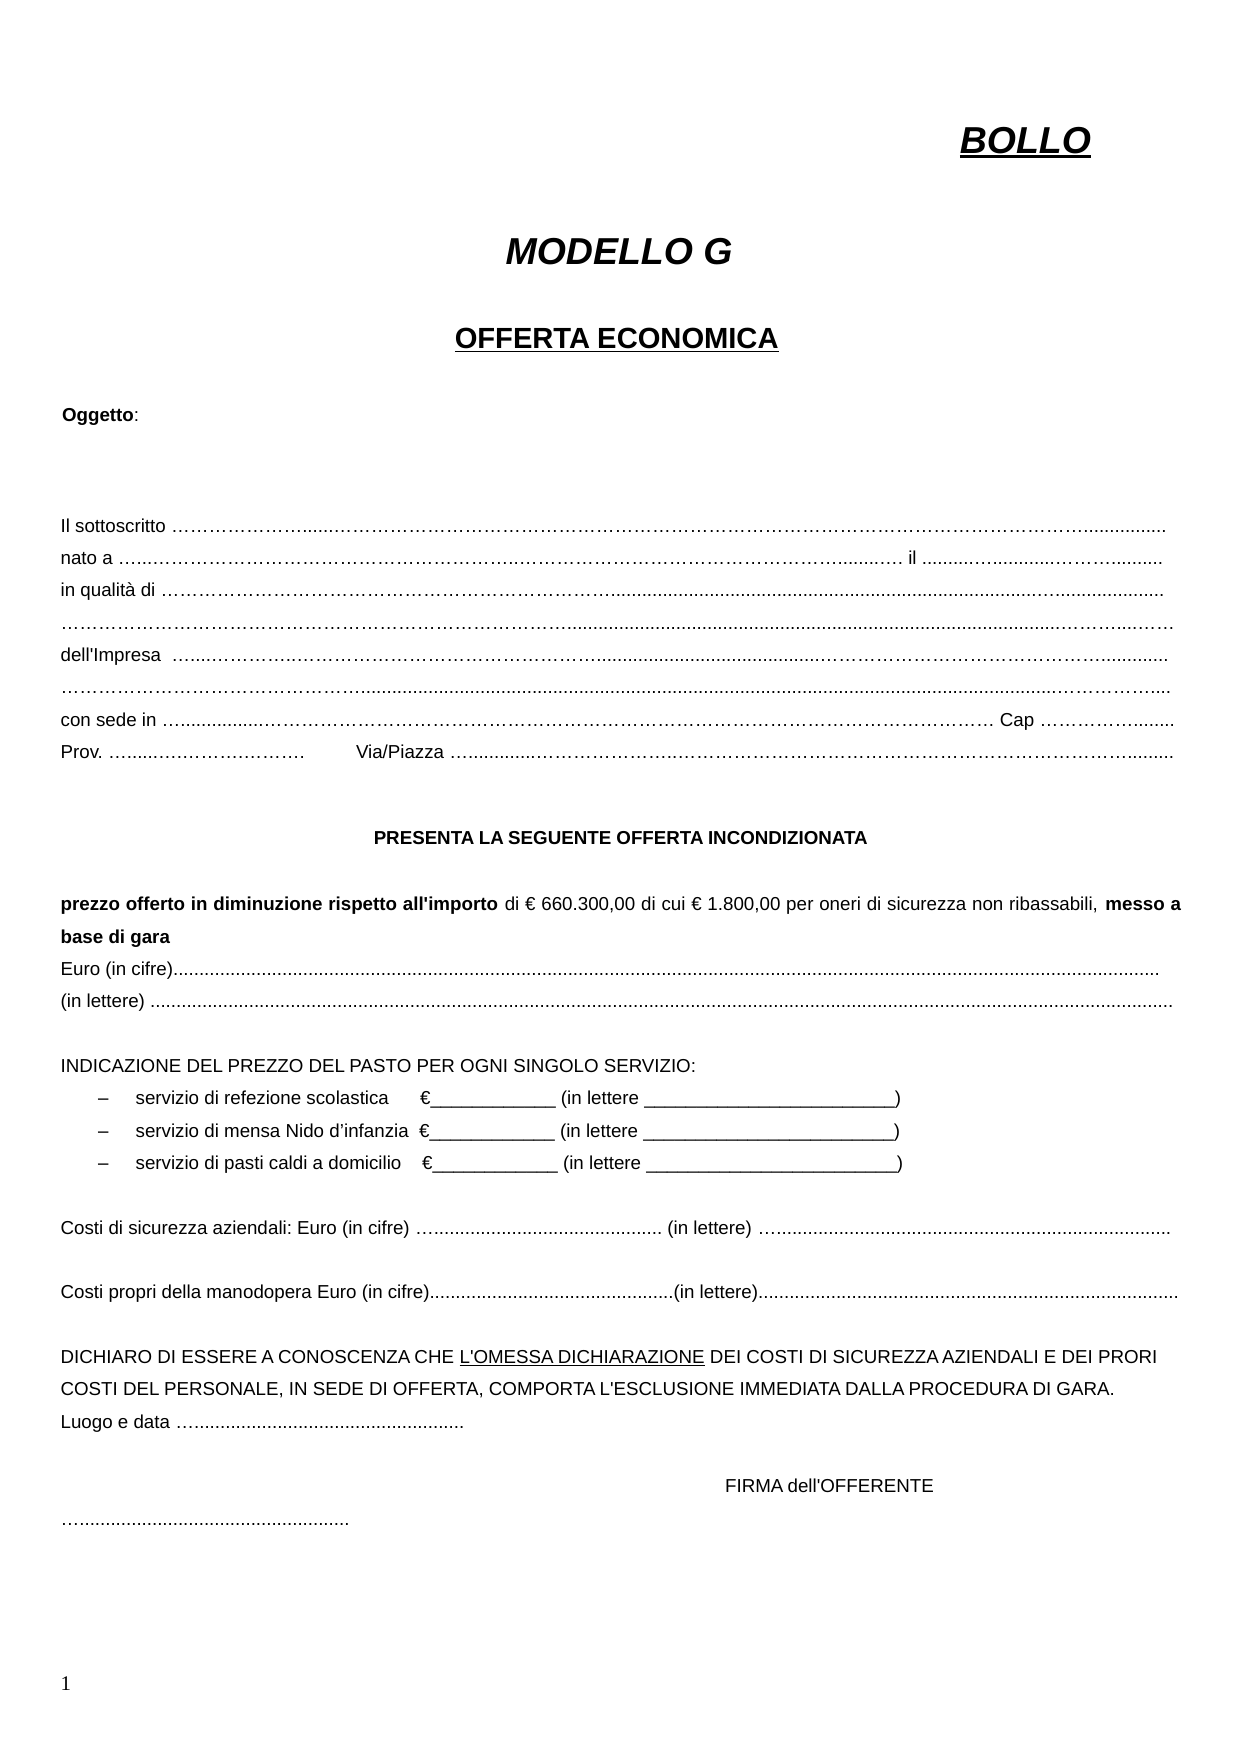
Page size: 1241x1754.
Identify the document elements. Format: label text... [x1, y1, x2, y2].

list servizio di pasti caldi a domicilio €____________ (in lettere ________________________) [98, 1152, 1181, 1174]
text con sede in …................……………………………………………………………………………………………………… Cap ……………........ [60, 708, 1181, 730]
text Euro (in cifre).............................................................................................................................................................................................. [60, 958, 1181, 979]
text dell'Impresa …....…………..…………………………………………...........................................……………………………………….............…………………………………………......................................................................................................................................…………….... [60, 644, 1181, 698]
text INDICAZIONE DEL PREZZO DEL PASTO PER OGNI SINGOLO SERVIZIO: [60, 1055, 1181, 1076]
text FIRMA dell'OFFERENTE ….................................................... [60, 1475, 1181, 1529]
list servizio di mensa Nido d’infanzia €____________ (in lettere ________________________) [98, 1119, 1181, 1141]
text OFFERTA ECONOMICA [60, 321, 1181, 355]
text Costi propri della manodopera Euro (in cifre)...............................................(in lettere)................................................................................. [60, 1281, 1181, 1303]
text Costi di sicurezza aziendali: Euro (in cifre) …............................................ (in lettere) …............................................................................ [60, 1217, 1181, 1238]
text Il sottoscritto …………………......…………………………………………………………………………………………………………................ [60, 515, 1181, 536]
text prezzo offerto in diminuzione rispetto all'importo di € 660.300,00 di cui € 1.800,00 per oneri di sicurezza non ribassabili, messo a base di gara [60, 893, 1181, 947]
text nato a …...…………………………………………………..……………………………………………........…. il ..........…............……….......... [60, 547, 1181, 568]
text Prov. …......….……….………. Via/Piazza ….............…………………..………………………………………………………………......... [60, 741, 1181, 762]
list servizio di refezione scolastica €____________ (in lettere ________________________) [98, 1087, 1181, 1109]
text in qualità di ………………………………………………………………..................................................................................….....................………………………………………………………………………...............................................................................................………....…… [60, 579, 1181, 633]
text Luogo e data ….................................................... [60, 1411, 1181, 1432]
text PRESENTA LA SEGUENTE OFFERTA INCONDIZIONATA [60, 827, 1181, 848]
text (in lettere) ..................................................................................................................................................................................................... [60, 990, 1181, 1012]
text DICHIARO DI ESSERE A CONOSCENZA CHE L'OMESSA DICHIARAZIONE DEI COSTI DI SICUREZZA AZIENDALI E DEI PRORI COSTI DEL PERSONALE, IN SEDE DI OFFERTA, COMPORTA L'ESCLUSIONE IMMEDIATA DALLA PROCEDURA DI GARA. [60, 1346, 1181, 1400]
